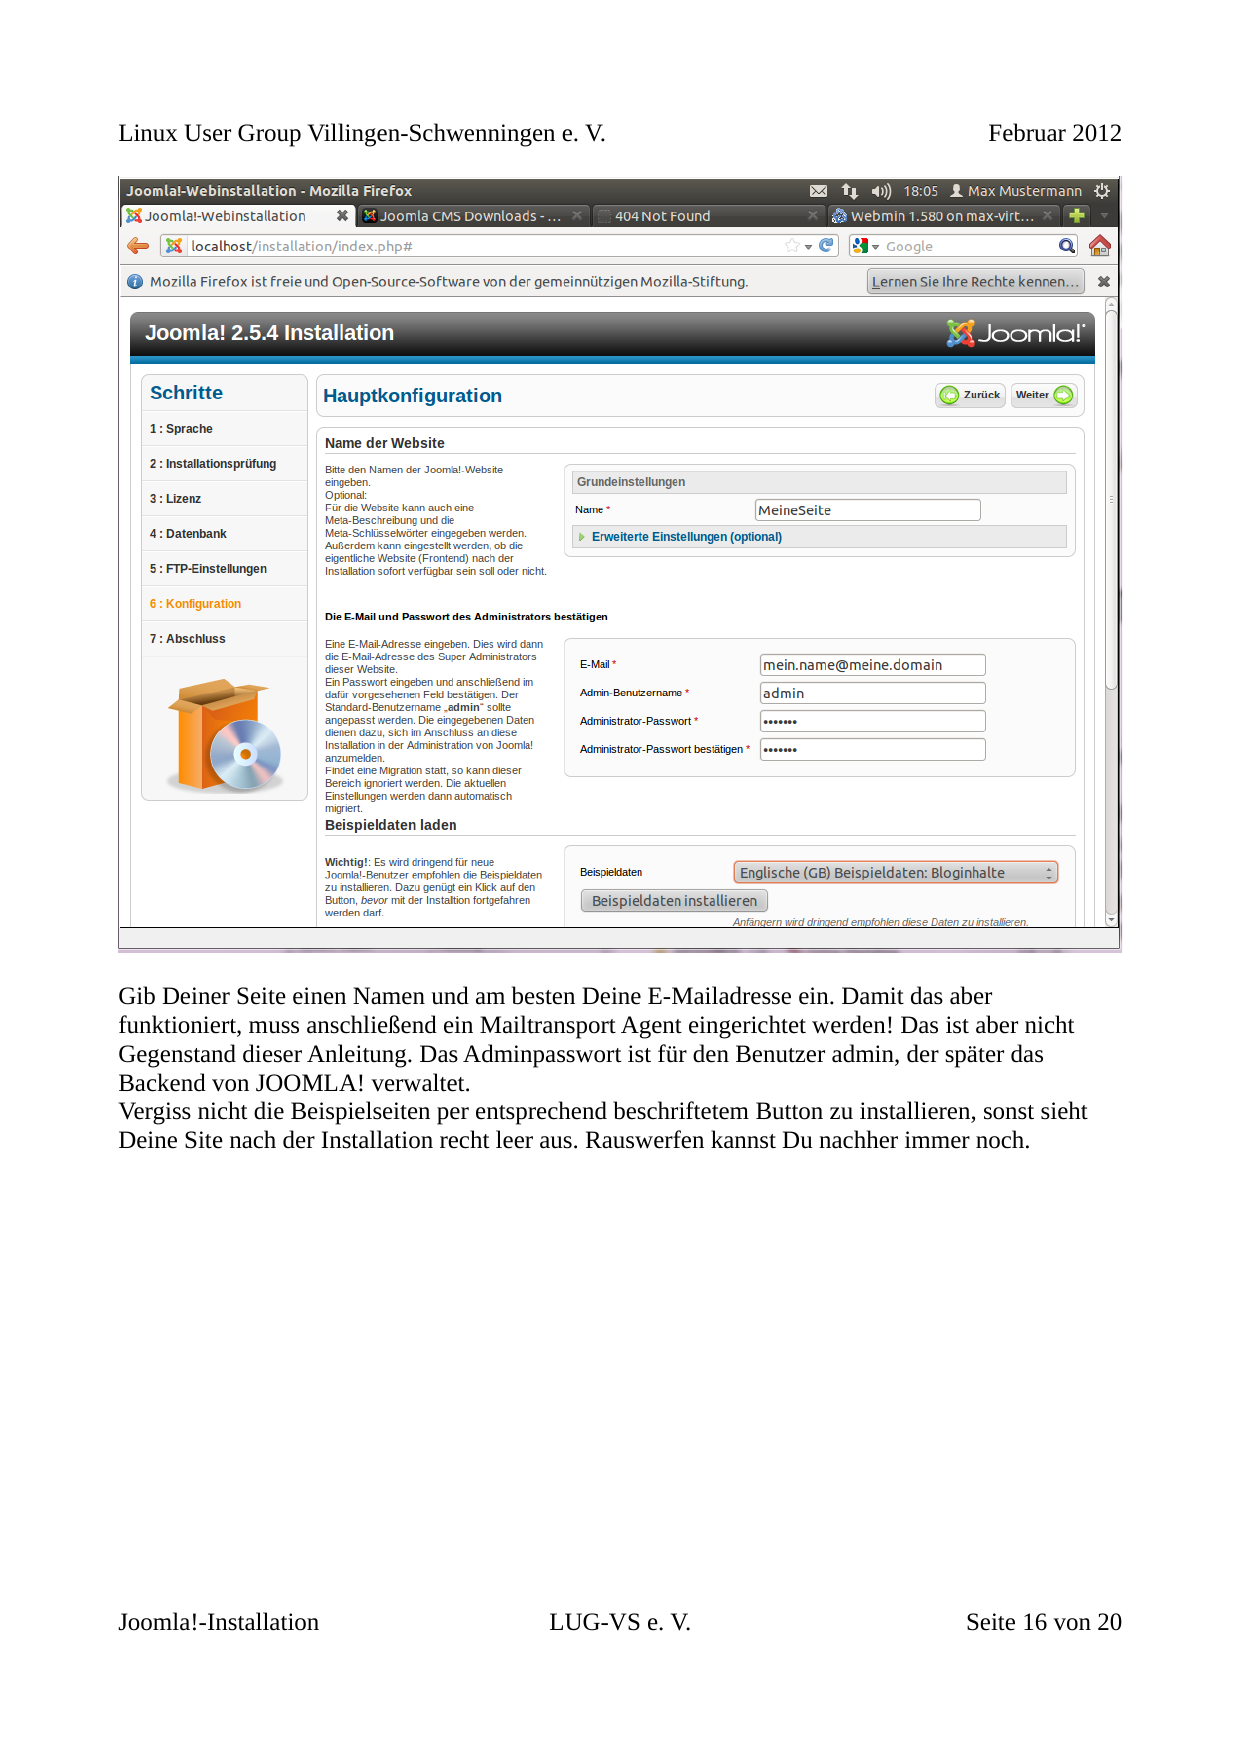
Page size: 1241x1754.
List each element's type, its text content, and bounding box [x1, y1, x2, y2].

text Vergiss nicht die Beispielseiten per entsprechend beschriftetem Button zu installieren, sonst sieht Deine Site nach der Installation recht leer aus. Rauswerfen kannst Du nachher immer noch. [118, 1096, 1122, 1154]
picture [118, 176, 1123, 953]
text Gib Deiner Seite einen Namen und am besten Deine E-Mailadresse ein. Damit das aber funktioniert, muss anschließend ein Mailtransport Agent eingerichtet werden! Das ist aber nicht Gegenstand dieser Anleitung. Das Adminpasswort ist für den Benutzer admin, der später das Backend von JOOMLA! verwaltet. [118, 981, 1122, 1096]
